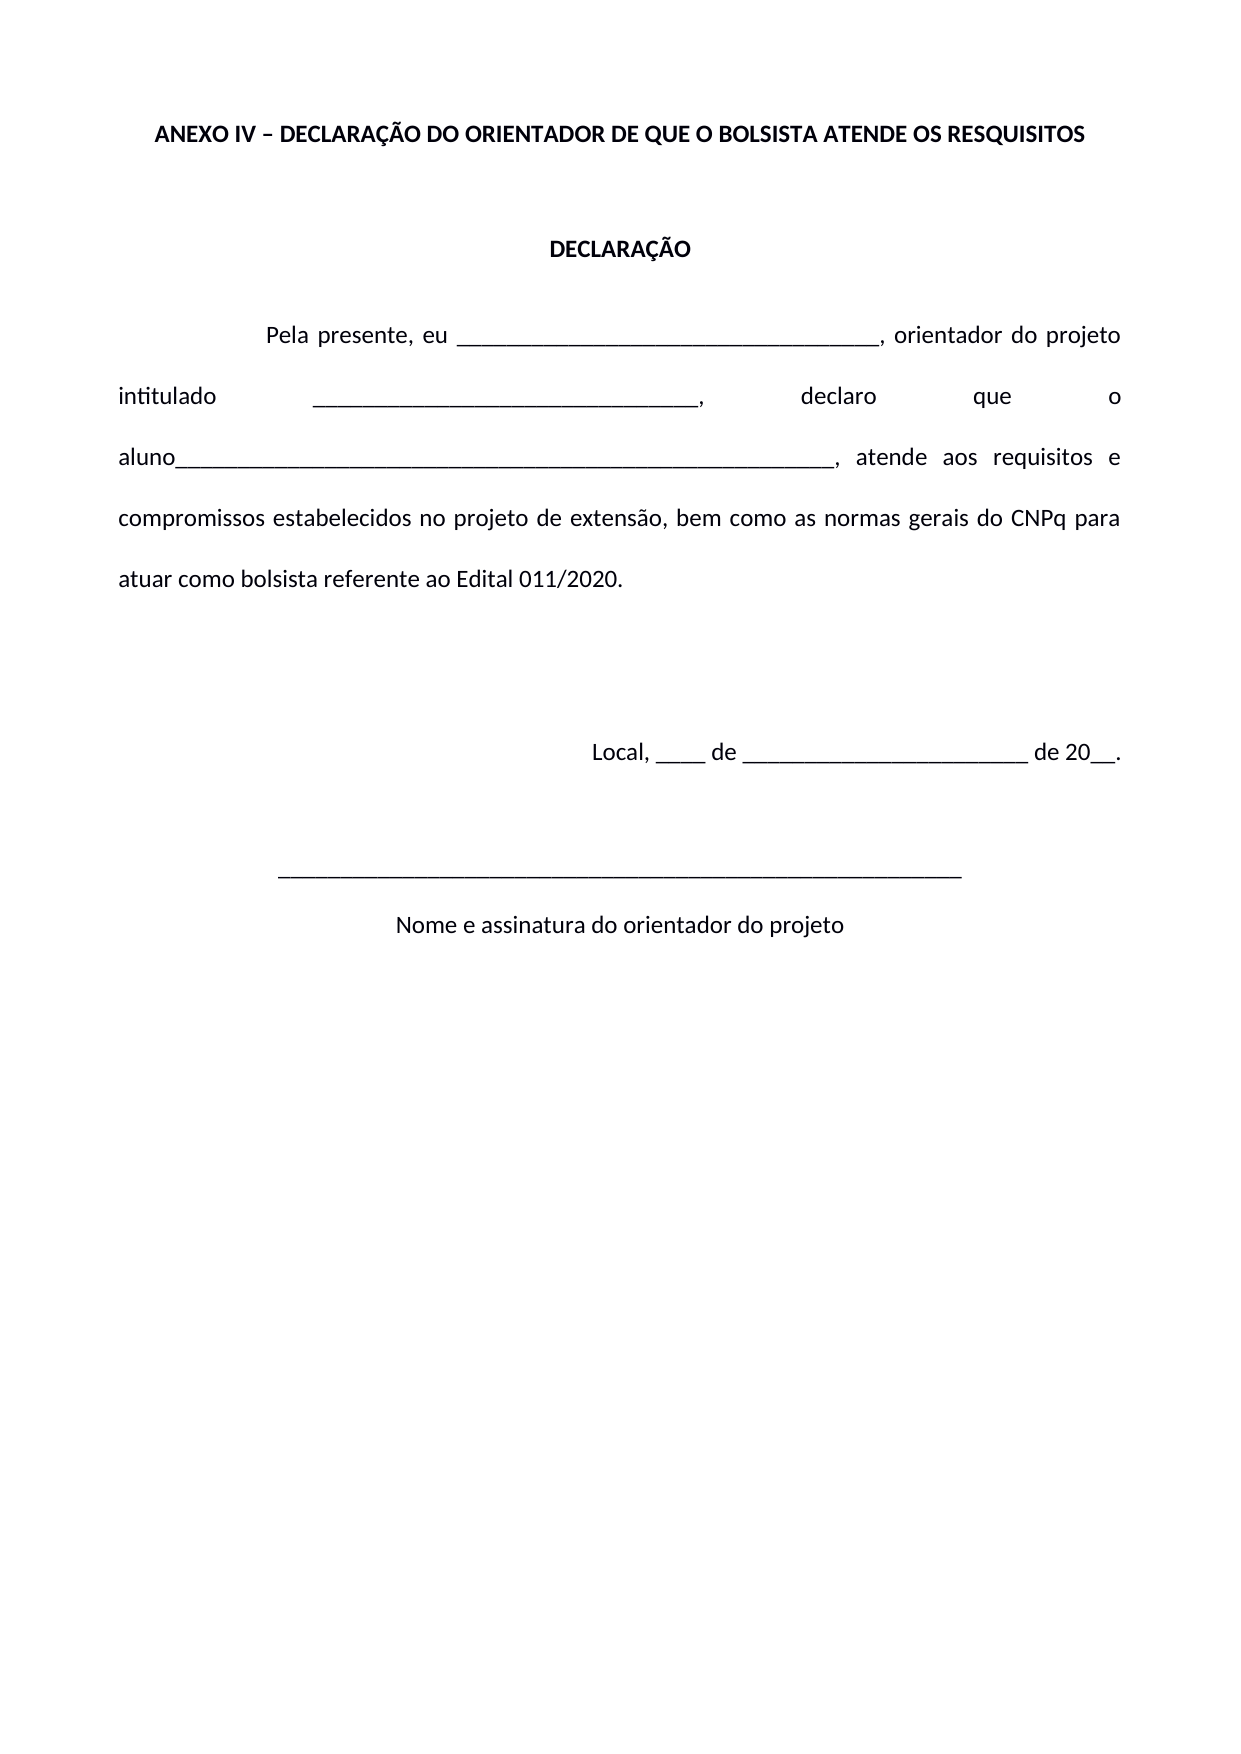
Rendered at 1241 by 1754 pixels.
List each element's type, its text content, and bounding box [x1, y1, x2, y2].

text _______________________________________________________ [118, 851, 1122, 882]
text ANEXO IV – DECLARAÇÃO DO ORIENTADOR DE QUE O BOLSISTA ATENDE OS RESQUISITOS [118, 118, 1122, 149]
text Nome e assinatura do orientador do projeto [118, 910, 1122, 940]
text DECLARAÇÃO [118, 233, 1122, 263]
text Pela presente, eu __________________________________, orientador do projeto intitulado _______________________________, declaro que o aluno_____________________________________________________, atende aos requisitos e compromissos estabelecidos no projeto de extensão, bem como as normas gerais do CNPq para atuar como bolsista referente ao Edital 011/2020. [118, 319, 1122, 594]
text Local, ____ de _______________________ de 20__. [118, 737, 1122, 767]
